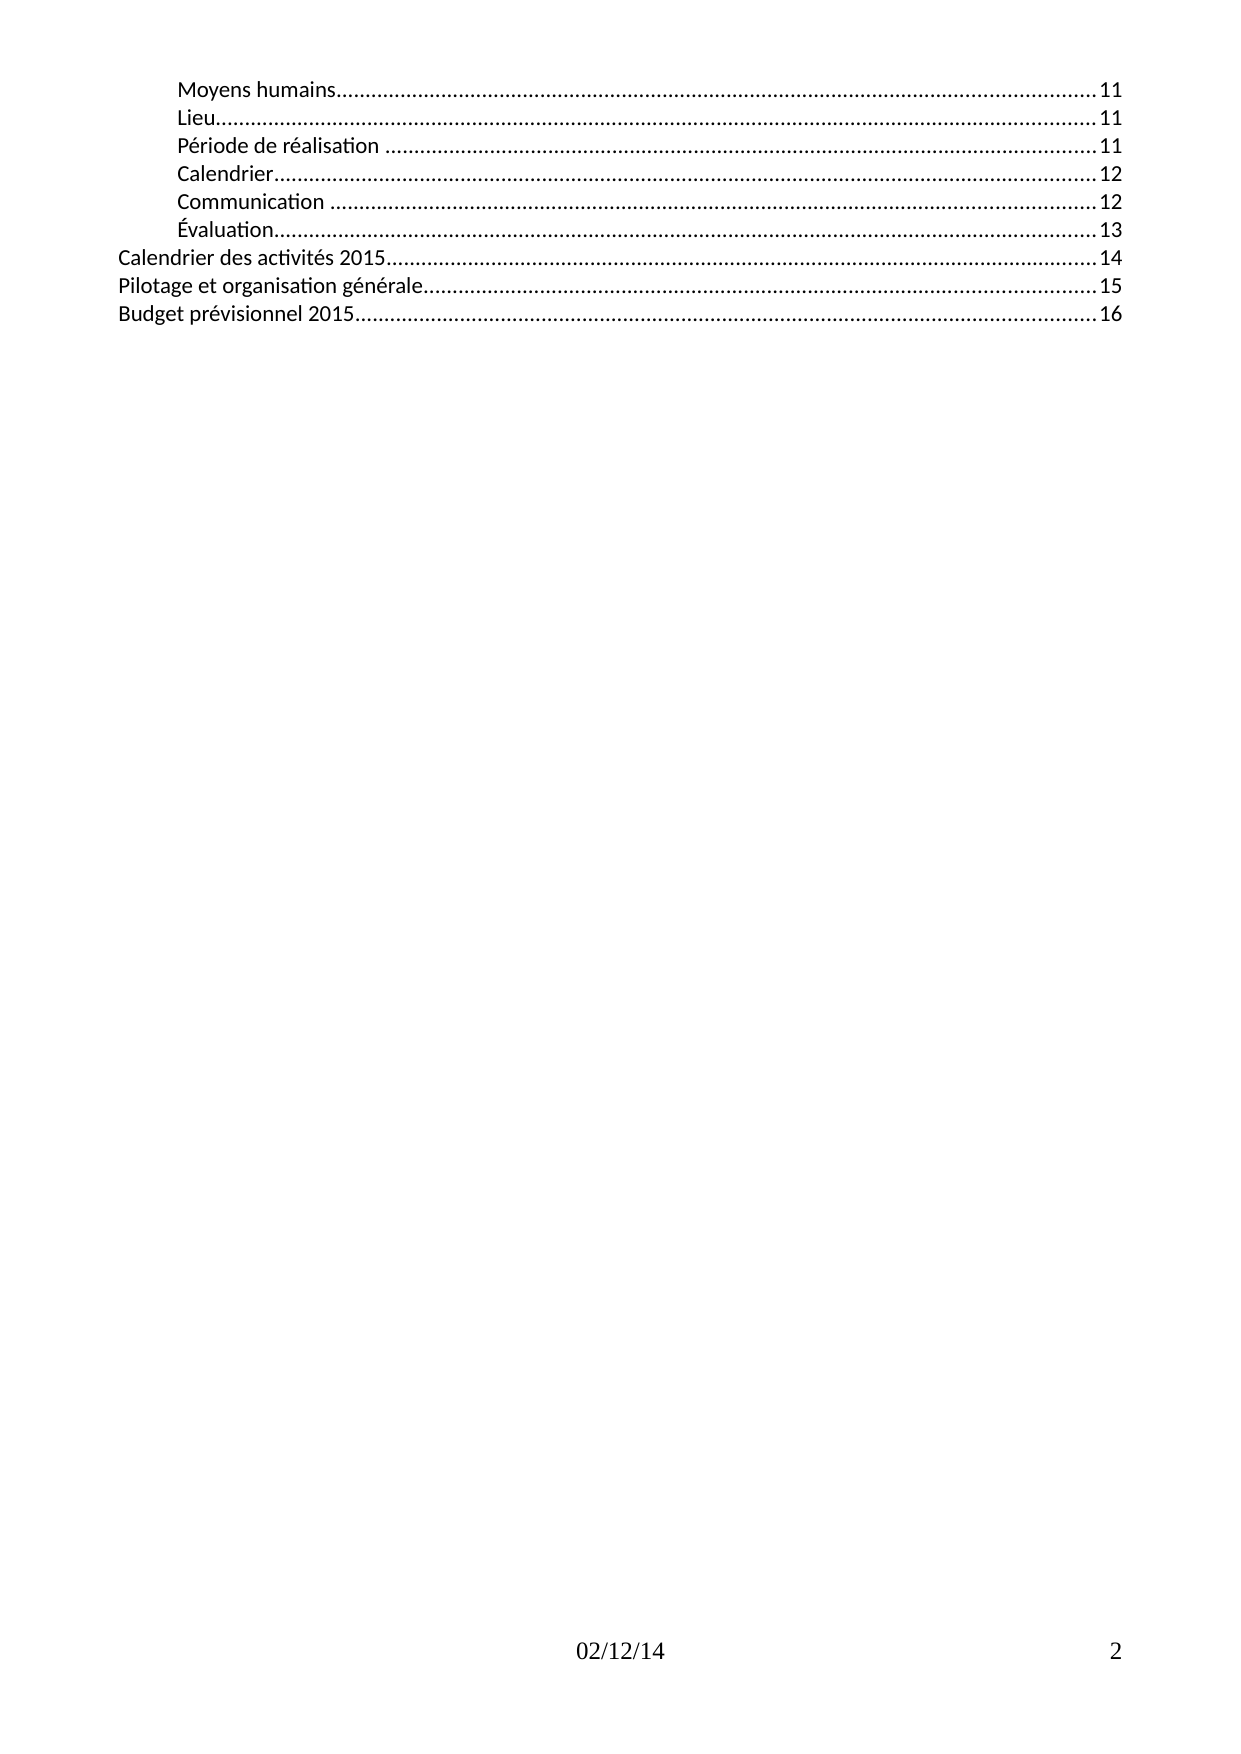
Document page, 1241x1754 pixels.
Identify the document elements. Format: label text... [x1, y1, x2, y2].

text Moyens humains 11 [177, 75, 1122, 103]
text Calendrier des activités 2015 14 [118, 243, 1122, 271]
text Calendrier 12 [177, 159, 1122, 187]
text Pilotage et organisation générale 15 [118, 271, 1122, 299]
text Période de réalisation 11 [177, 131, 1122, 159]
text Budget prévisionnel 2015 16 [118, 299, 1122, 327]
text Lieu 11 [177, 103, 1122, 131]
text Évaluation 13 [177, 215, 1122, 243]
text Communication 12 [177, 187, 1122, 215]
